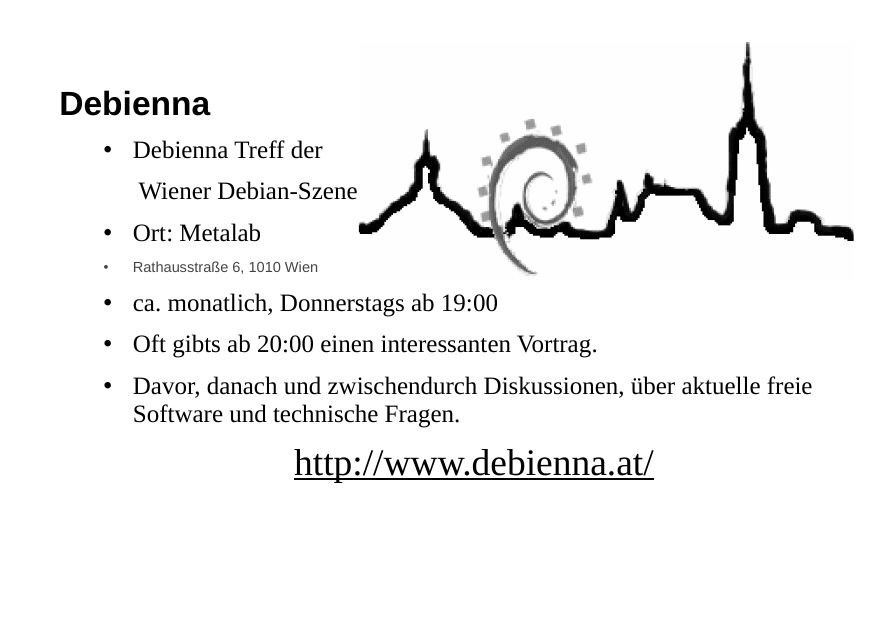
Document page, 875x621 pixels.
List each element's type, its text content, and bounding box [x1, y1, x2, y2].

subtitle Debienna [59, 84, 358, 123]
list ca. monatlich, Donnerstags ab 19:00 [103, 288, 815, 317]
list Rathausstraße 6, 1010 Wien [103, 259, 358, 276]
picture [358, 42, 854, 281]
list Oft gibts ab 20:00 einen interessanten Vortrag. [103, 329, 815, 358]
list http://www.debienna.at/ [103, 441, 815, 484]
list Debienna Treff der [103, 135, 358, 164]
list Davor, danach und zwischendurch Diskussionen, über aktuelle freie Software und technische Fragen. [103, 371, 815, 428]
list Ort: Metalab [103, 218, 358, 246]
list Wiener Debian-Szene [103, 176, 358, 205]
